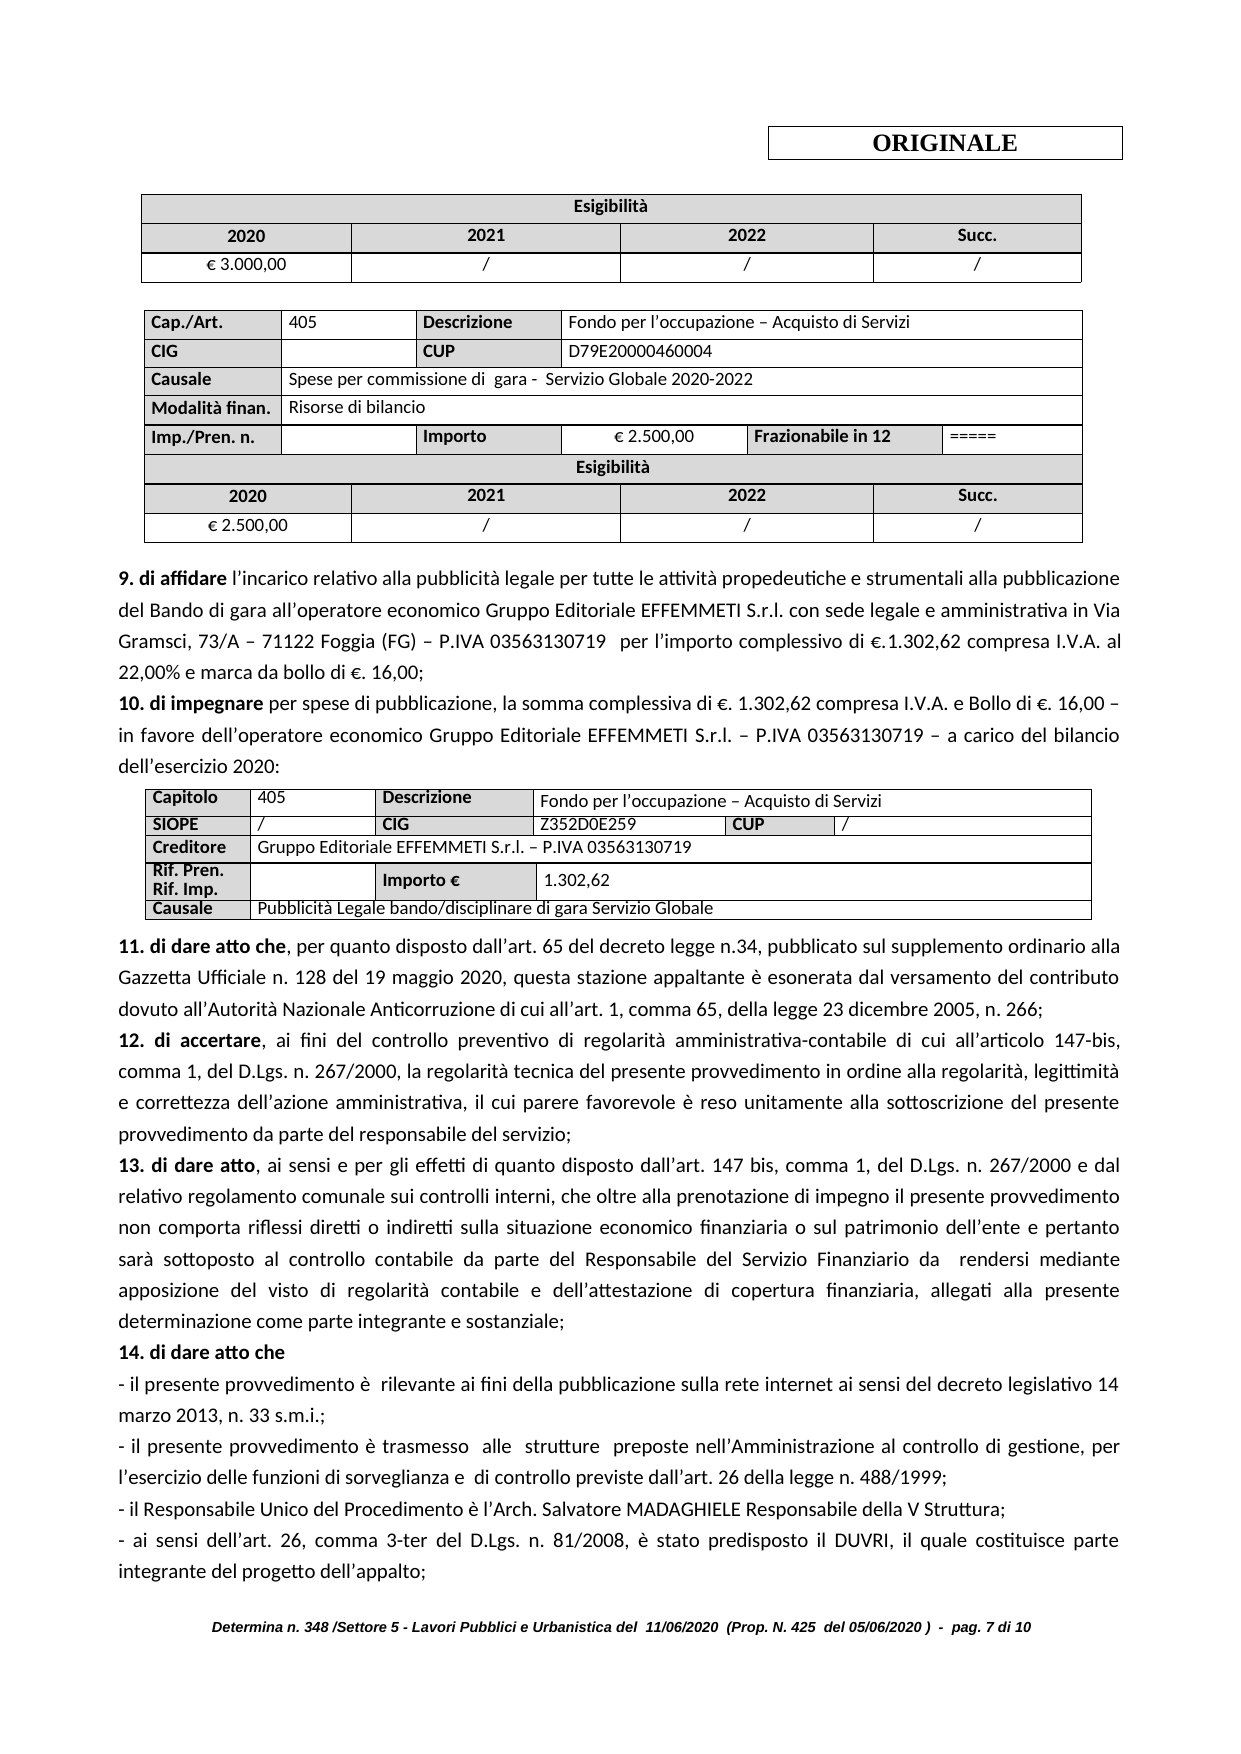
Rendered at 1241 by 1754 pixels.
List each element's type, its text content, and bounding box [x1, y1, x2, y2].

table_cell [251, 864, 375, 900]
table_cell Modalità finan. [145, 396, 281, 424]
table_cell / [621, 254, 873, 282]
text - ai sensi dell’art. 26, comma 3-ter del D.Lgs. n. 81/2008, è stato predisposto il DUVRI, il quale costituisce parte integrante del progetto dell’appalto; [118, 1532, 1122, 1584]
table_cell 2020 [145, 485, 351, 513]
table_header 405 [282, 311, 416, 339]
table_cell CIG [376, 817, 533, 835]
table_cell / [621, 514, 873, 542]
table_cell € 2.500,00 [145, 514, 351, 542]
table_cell Imp./Pren. n. [145, 426, 281, 454]
table_cell Creditore [146, 836, 250, 862]
table_header Cap./Art. [145, 311, 281, 339]
text - il presente provvedimento è rilevante ai fini della pubblicazione sulla rete internet ai sensi del decreto legislativo 14 marzo 2013, n. 33 s.m.i.; [118, 1375, 1122, 1427]
table_cell CUP [417, 340, 561, 367]
table_cell / [835, 817, 1091, 835]
table_cell Importo [417, 426, 561, 454]
table_cell ===== [943, 426, 1082, 454]
table_cell Frazionabile in 12 [748, 426, 942, 454]
text 13. di dare atto, ai sensi e per gli effetti di quanto disposto dall’art. 147 bis, comma 1, del D.Lgs. n. 267/2000 e dal relativo regolamento comunale sui controlli interni, che oltre alla prenotazione di impegno il presente provvedimento non comporta riflessi diretti o indiretti sulla situazione economico finanziaria o sul patrimonio dell’ente e pertanto sarà sottoposto al controllo contabile da parte del Responsabile del Servizio Finanziario da rendersi mediante apposizione del visto di regolarità contabile e dell’attestazione di copertura finanziaria, allegati alla presente determinazione come parte integrante e sostanziale; [118, 1157, 1122, 1334]
table_cell Pubblicità Legale bando/disciplinare di gara Servizio Globale [251, 901, 1091, 919]
text - il presente provvedimento è trasmesso alle strutture preposte nell’Amministrazione al controllo di gestione, per l’esercizio delle funzioni di sorveglianza e di controllo previste dall’art. 26 della legge n. 488/1999; [118, 1438, 1122, 1490]
table_cell CIG [145, 340, 281, 367]
table_cell / [352, 514, 620, 542]
table_cell / [874, 514, 1082, 542]
table_cell / [352, 254, 620, 282]
table_header Descrizione [417, 311, 561, 339]
text 12. di accertare, ai fini del controllo preventivo di regolarità amministrativa-contabile di cui all’articolo 147-bis, comma 1, del D.Lgs. n. 267/2000, la regolarità tecnica del presente provvedimento in ordine alla regolarità, legittimità e correttezza dell’azione amministrativa, il cui parere favorevole è reso unitamente alla sottoscrizione del presente provvedimento da parte del responsabile del servizio; [118, 1032, 1122, 1146]
table_cell [282, 340, 416, 367]
table_cell Gruppo Editoriale EFFEMMETI S.r.l. – P.IVA 03563130719 [251, 836, 1091, 862]
table_cell 2020 [142, 224, 351, 252]
table_cell Spese per commissione di gara - Servizio Globale 2020-2022 [282, 368, 1082, 395]
table_header Capitolo [146, 790, 250, 816]
table_header Fondo per l’occupazione – Acquisto di Servizi [534, 790, 1091, 816]
table_cell 2022 [621, 485, 873, 513]
table_cell Z352D0E259 [534, 817, 725, 835]
table_cell CUP [726, 817, 834, 835]
table_cell 1.302,62 [537, 864, 1091, 900]
table_cell Succ. [874, 485, 1082, 513]
table_header Descrizione [376, 790, 533, 816]
table_cell Succ. [874, 224, 1081, 252]
table_cell 2021 [352, 224, 620, 252]
table_cell [282, 426, 416, 454]
table_cell Causale [145, 368, 281, 395]
table_cell Causale [146, 901, 250, 919]
table_header 405 [251, 790, 375, 816]
table_cell 2021 [352, 485, 620, 513]
text - il Responsabile Unico del Procedimento è l’Arch. Salvatore MADAGHIELE Responsabile della V Struttura; [118, 1500, 1122, 1521]
table_cell / [874, 254, 1081, 282]
text 9. di affidare l’incarico relativo alla pubblicità legale per tutte le attività propedeutiche e strumentali alla pubblicazione del Bando di gara all’operatore economico Gruppo Editoriale EFFEMMETI S.r.l. con sede legale e amministrativa in Via Gramsci, 73/A – 71122 Foggia (FG) – P.IVA 03563130719 per l’importo complessivo di €.1.302,62 compresa I.V.A. al 22,00% e marca da bollo di €. 16,00; [118, 570, 1122, 685]
table_cell Esigibilità [142, 195, 1081, 223]
text 10. di impegnare per spese di pubblicazione, la somma complessiva di €. 1.302,62 compresa I.V.A. e Bollo di €. 16,00 – in favore dell’operatore economico Gruppo Editoriale EFFEMMETI S.r.l. – P.IVA 03563130719 – a carico del bilancio dell’esercizio 2020: [118, 695, 1122, 778]
table_cell 2022 [621, 224, 873, 252]
table_cell Esigibilità [145, 455, 1082, 483]
table_cell / [251, 817, 375, 835]
table_cell € 2.500,00 [562, 426, 747, 454]
table_cell SIOPE [146, 817, 250, 835]
table_header Fondo per l’occupazione – Acquisto di Servizi [562, 311, 1082, 339]
table_cell Rif. Pren. Rif. Imp. [146, 864, 250, 900]
table_cell € 3.000,00 [142, 254, 351, 282]
table_cell Risorse di bilancio [282, 396, 1082, 424]
table_cell Importo € [376, 864, 536, 900]
text 11. di dare atto che, per quanto disposto dall’art. 65 del decreto legge n.34, pubblicato sul supplemento ordinario alla Gazzetta Ufficiale n. 128 del 19 maggio 2020, questa stazione appaltante è esonerata dal versamento del contributo dovuto all’Autorità Nazionale Anticorruzione di cui all’art. 1, comma 65, della legge 23 dicembre 2005, n. 266; [118, 938, 1122, 1021]
table_cell D79E20000460004 [562, 340, 1082, 367]
text 14. di dare atto che [118, 1344, 1122, 1365]
